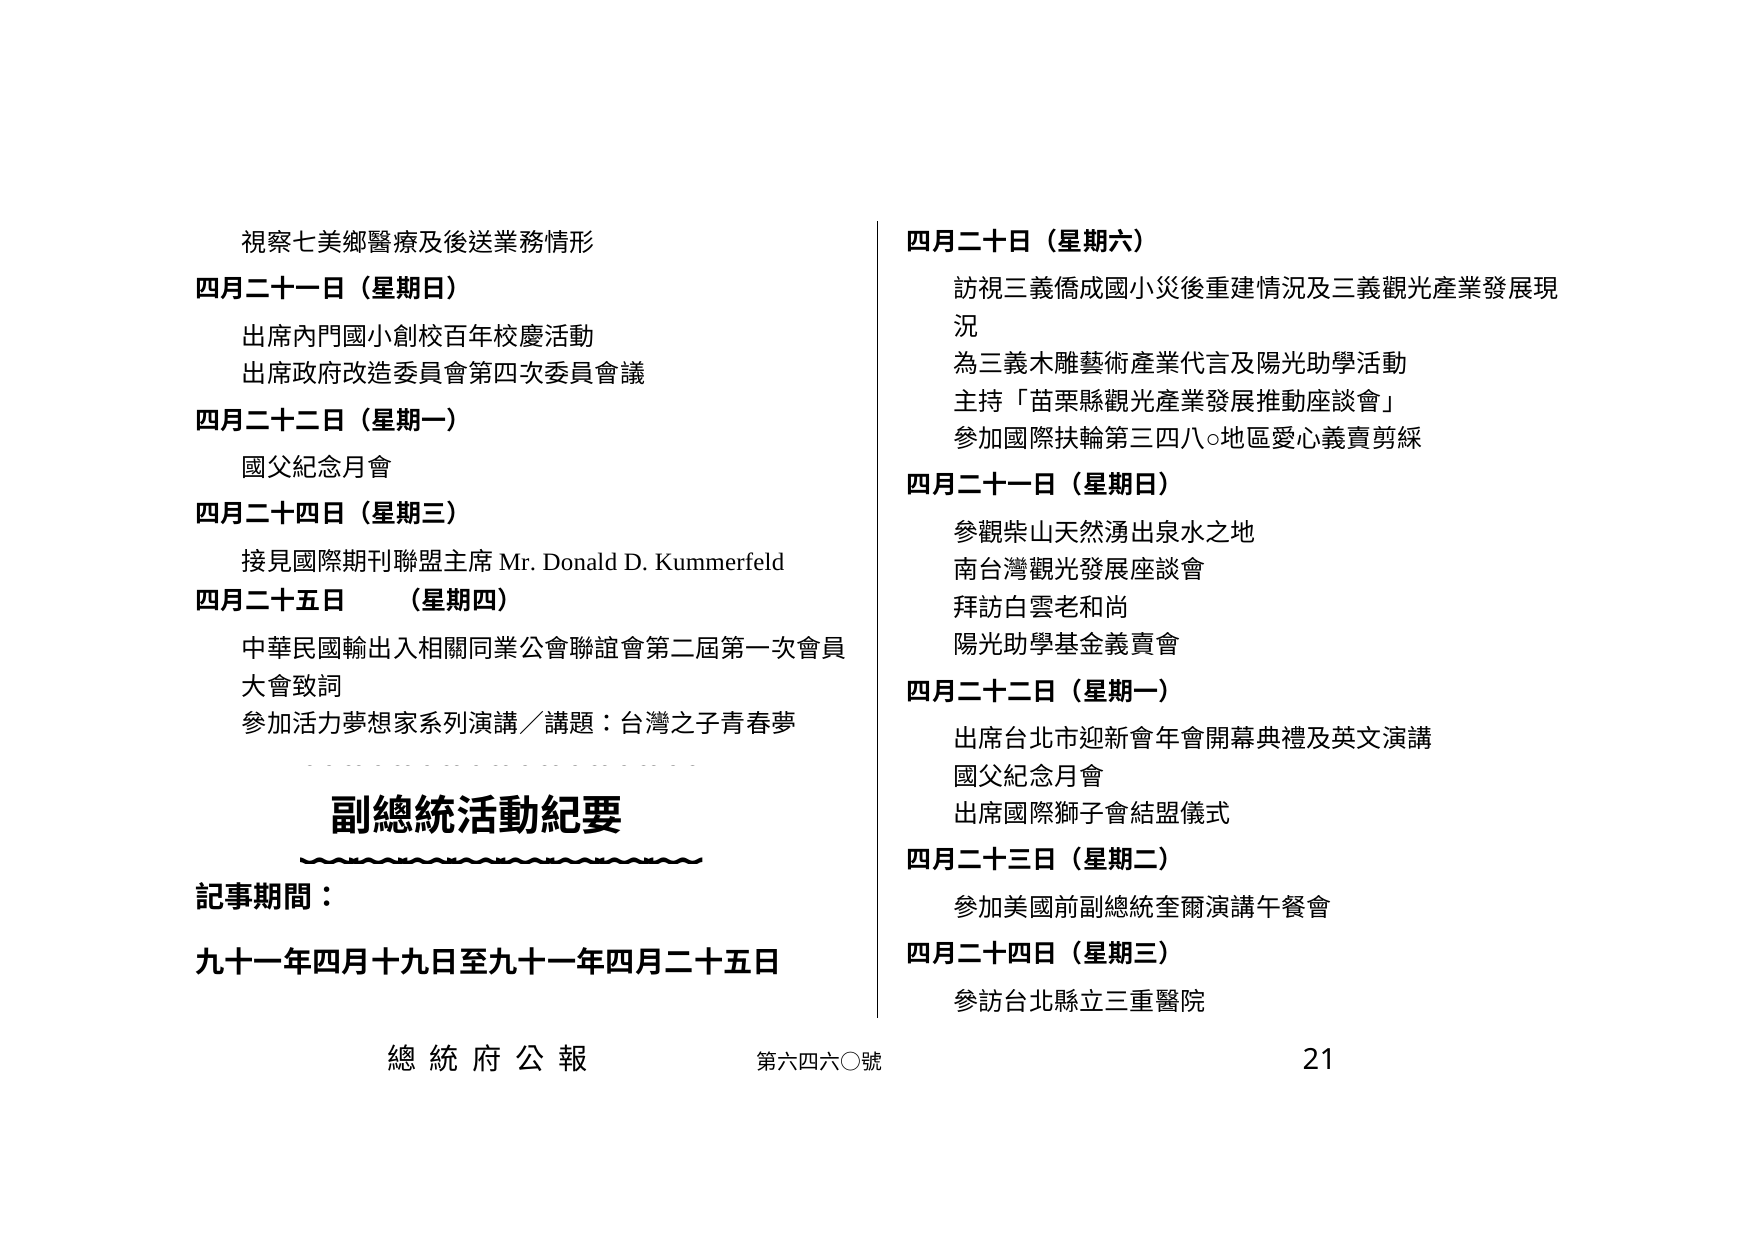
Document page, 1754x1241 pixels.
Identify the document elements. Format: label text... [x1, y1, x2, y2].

text 四月二十二日（星期一） [907, 672, 1559, 707]
text 四月二十四日（星期三） [907, 934, 1559, 969]
text 出席國際獅子會結盟儀式 [953, 792, 1559, 830]
text 出席台北市迎新會年會開幕典禮及英文演講 [953, 717, 1559, 755]
text 四月二十三日（星期二） [907, 840, 1559, 876]
table_header [192, 765, 297, 790]
text 四月二十五日 （星期四） [195, 578, 847, 617]
text 四月二十一日（星期日） [907, 465, 1559, 501]
text 視察七美鄉醫療及後送業務情形 [242, 222, 847, 259]
text 參訪台北縣立三重醫院 [953, 980, 1559, 1017]
text 九十一年四月十九日至九十一年四月二十五日 [195, 940, 847, 980]
text 四月二十二日（星期一） [195, 401, 847, 436]
text 陽光助學基金義賣會 [953, 624, 1559, 661]
text 南台灣觀光發展座談會 [953, 549, 1559, 586]
text 參觀柴山天然湧出泉水之地 [953, 511, 1559, 549]
text 訪視三義僑成國小災後重建情況及三義觀光產業發展現況 [953, 267, 1559, 342]
table_header ﹏﹏﹏﹏﹏﹏﹏﹏﹏ [297, 765, 705, 790]
text 為三義木雕藝術產業代言及陽光助學活動 [953, 342, 1559, 380]
text 記事期間： [195, 876, 847, 915]
text 參加國際扶輪第三四八○地區愛心義賣剪綵 [953, 417, 1559, 455]
text 中華民國輸出入相關同業公會聯誼會第二屆第一次會員大會致詞 [242, 628, 847, 703]
text 拜訪白雲老和尚 [953, 586, 1559, 624]
text 主持「苗栗縣觀光產業發展推動座談會」 [953, 380, 1559, 417]
table_cell [192, 790, 297, 840]
text 出席內門國小創校百年校慶活動 [242, 315, 847, 353]
table_cell 副總統活動紀要 [297, 790, 705, 840]
table_cell ﹏﹏﹏﹏﹏﹏﹏﹏﹏ [297, 840, 705, 863]
text 四月二十一日（星期日） [195, 269, 847, 305]
text 國父紀念月會 [242, 447, 847, 484]
text 參加活力夢想家系列演講／講題：台灣之子青春夢 [242, 703, 847, 740]
text 參加美國前副總統奎爾演講午餐會 [953, 886, 1559, 924]
text 四月二十四日（星期三） [195, 494, 847, 530]
text 四月二十日（星期六） [907, 222, 1559, 257]
table_cell [192, 840, 297, 863]
text 國父紀念月會 [953, 755, 1559, 792]
text 接見國際期刊聯盟主席Mr. Donald D. Kummerfeld [242, 540, 847, 578]
text 出席政府改造委員會第四次委員會議 [242, 353, 847, 390]
